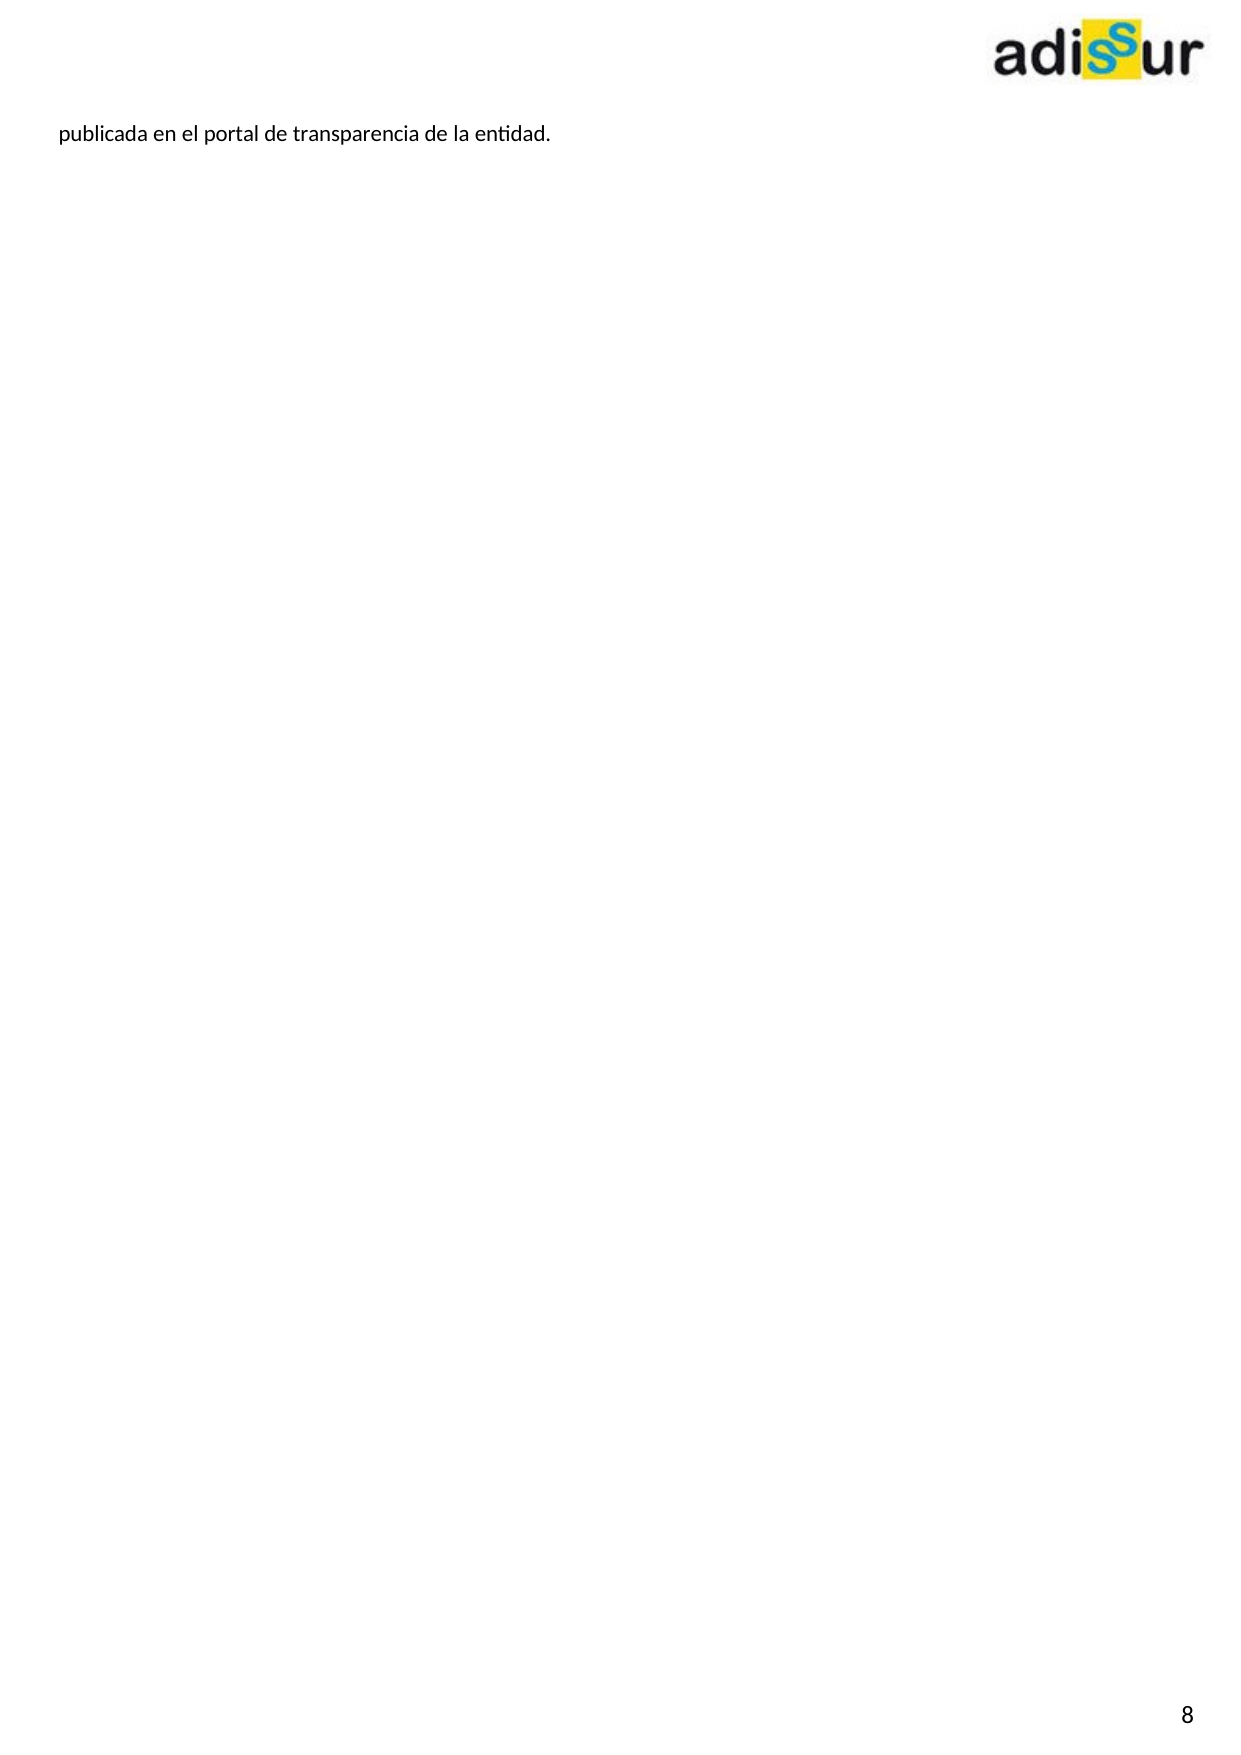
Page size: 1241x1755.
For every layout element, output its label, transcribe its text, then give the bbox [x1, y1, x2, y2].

text publicada en el portal de transparencia de la entidad. [58, 119, 1064, 147]
